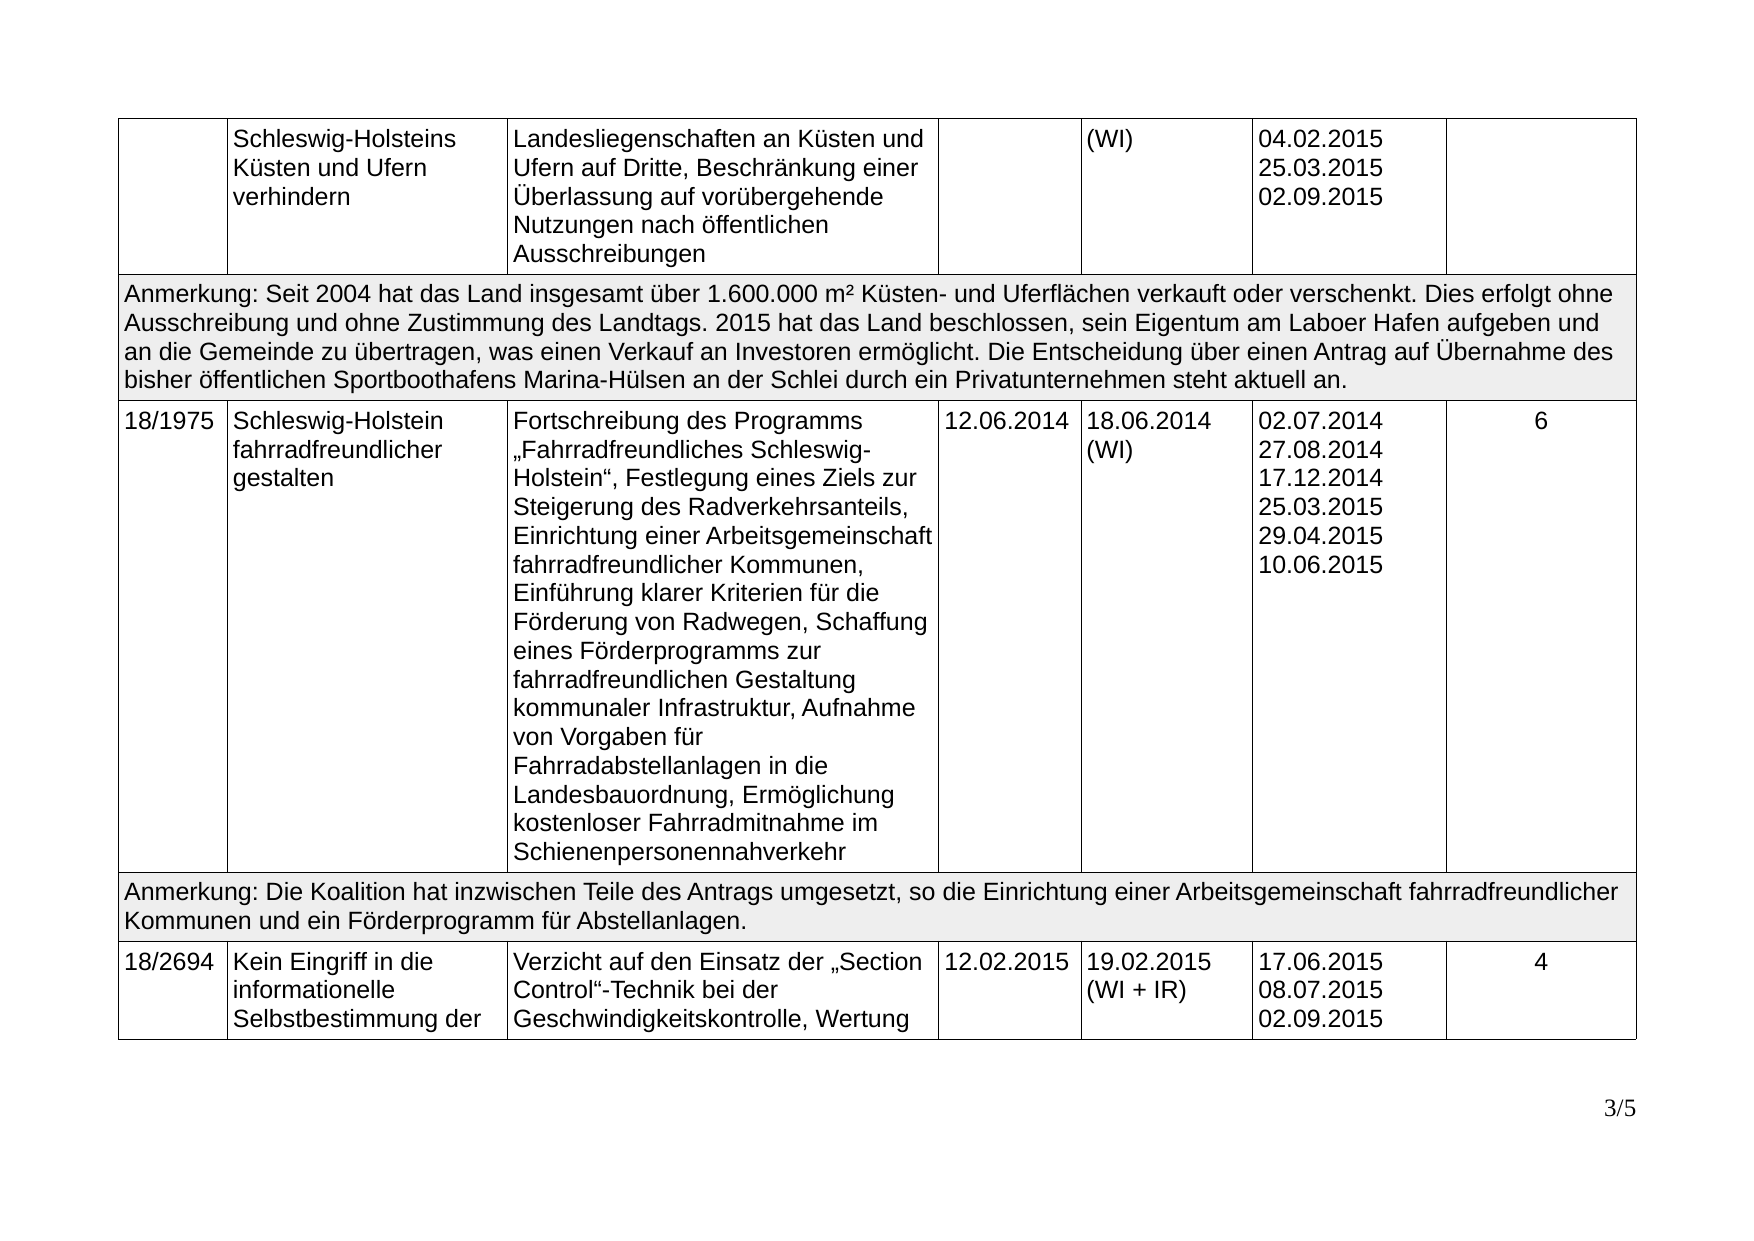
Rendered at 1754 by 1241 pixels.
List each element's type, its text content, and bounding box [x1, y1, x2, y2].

table_cell [119, 119, 227, 273]
table_cell Landesliegenschaften an Küsten und Ufern auf Dritte, Beschränkung einer Überlassung auf vorübergehende Nutzungen nach öffentlichen Ausschreibungen [508, 119, 938, 273]
table_cell [939, 119, 1081, 273]
table_cell Anmerkung: Die Koalition hat inzwischen Teile des Antrags umgesetzt, so die Einrichtung einer Arbeitsgemeinschaft fahrradfreundlicher Kommunen und ein Förderprogramm für Abstellanlagen. [119, 873, 1636, 941]
table_cell (WI) [1082, 119, 1252, 273]
table_cell 4 [1447, 942, 1636, 1038]
table_cell 12.02.2015 [939, 942, 1081, 1038]
table_cell 04.02.2015 25.03.2015 02.09.2015 [1253, 119, 1446, 273]
table_cell Fortschreibung des Programms „Fahrradfreundliches Schleswig-Holstein“, Festlegung eines Ziels zur Steigerung des Radverkehrsanteils, Einrichtung einer Arbeitsgemeinschaft fahrradfreundlicher Kommunen, Einführung klarer Kriterien für die Förderung von Radwegen, Schaffung eines Förderprogramms zur fahrradfreundlichen Gestaltung kommunaler Infrastruktur, Aufnahme von Vorgaben für Fahrradabstellanlagen in die Landesbauordnung, Ermöglichung kostenloser Fahrradmitnahme im Schienenpersonennahverkehr [508, 401, 938, 872]
table_cell [1447, 119, 1636, 273]
table_cell 02.07.2014 27.08.2014 17.12.2014 25.03.2015 29.04.2015 10.06.2015 [1253, 401, 1446, 872]
table_cell 18/1975 [119, 401, 227, 872]
table_cell Schleswig-Holstein fahrradfreundlicher gestalten [228, 401, 507, 872]
table_cell 17.06.2015 08.07.2015 02.09.2015 [1253, 942, 1446, 1038]
table_cell 18/2694 [119, 942, 227, 1038]
table_cell Anmerkung: Seit 2004 hat das Land insgesamt über 1.600.000 m² Küsten- und Uferflächen verkauft oder verschenkt. Dies erfolgt ohne Ausschreibung und ohne Zustimmung des Landtags. 2015 hat das Land beschlossen, sein Eigentum am Laboer Hafen aufgeben und an die Gemeinde zu übertragen, was einen Verkauf an Investoren ermöglicht. Die Entscheidung über einen Antrag auf Übernahme des bisher öffentlichen Sportboothafens Marina-Hülsen an der Schlei durch ein Privatunternehmen steht aktuell an. [119, 275, 1636, 400]
table_cell 12.06.2014 [939, 401, 1081, 872]
table_cell 19.02.2015 (WI + IR) [1082, 942, 1252, 1038]
table_cell 18.06.2014 (WI) [1082, 401, 1252, 872]
table_cell Kein Eingriff in die informationelle Selbstbestimmung der [228, 942, 507, 1038]
table_cell Schleswig-Holsteins Küsten und Ufern verhindern [228, 119, 507, 273]
table_cell 6 [1447, 401, 1636, 872]
table_cell Verzicht auf den Einsatz der „Section Control“-Technik bei der Geschwindigkeitskontrolle, Wertung [508, 942, 938, 1038]
